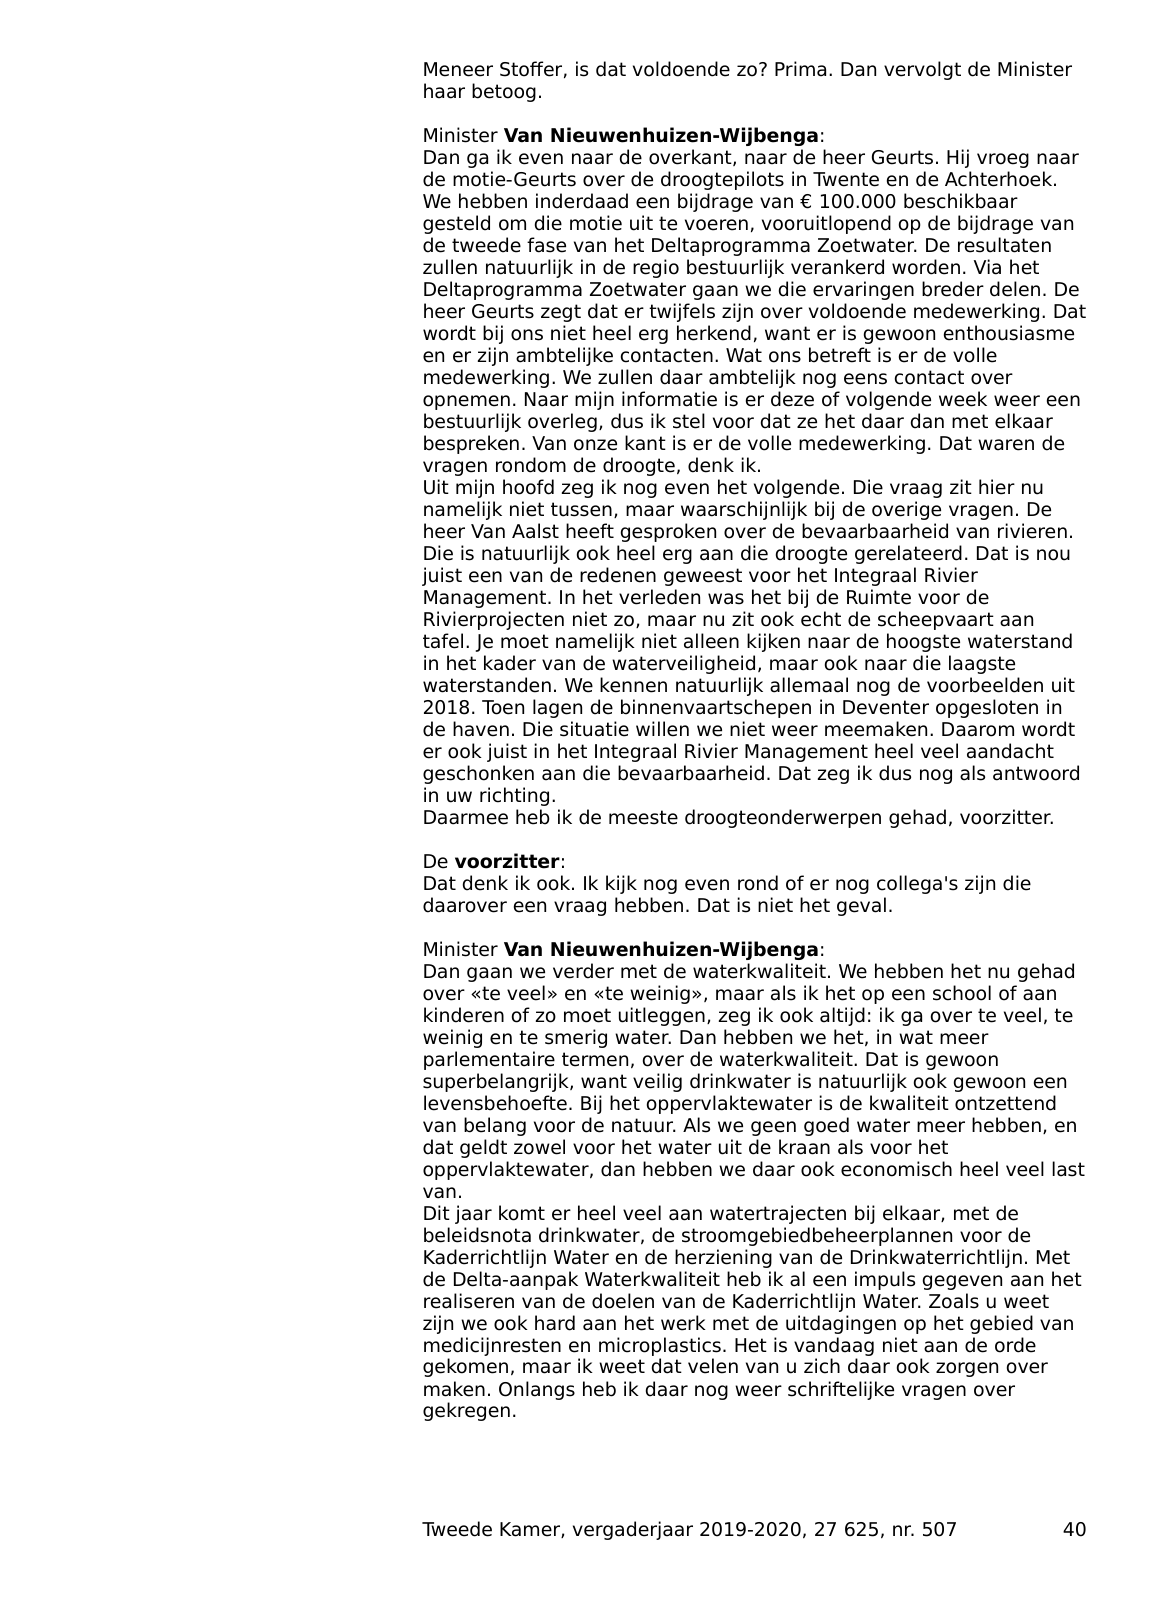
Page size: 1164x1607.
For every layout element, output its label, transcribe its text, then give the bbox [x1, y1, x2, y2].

text Dan ga ik even naar de overkant, naar de heer Geurts. Hij vroeg naar de motie-Geurts over de droogtepilots in Twente en de Achterhoek. We hebben inderdaad een bijdrage van € 100.000 beschikbaar gesteld om die motie uit te voeren, vooruitlopend op de bijdrage van de tweede fase van het Deltaprogramma Zoetwater. De resultaten zullen natuurlijk in de regio bestuurlijk verankerd worden. Via het Deltaprogramma Zoetwater gaan we die ervaringen breder delen. De heer Geurts zegt dat er twijfels zijn over voldoende medewerking. Dat wordt bij ons niet heel erg herkend, want er is gewoon enthousiasme en er zijn ambtelijke contacten. Wat ons betreft is er de volle medewerking. We zullen daar ambtelijk nog eens contact over opnemen. Naar mijn informatie is er deze of volgende week weer een bestuurlijk overleg, dus ik stel voor dat ze het daar dan met elkaar bespreken. Van onze kant is er de volle medewerking. Dat waren de vragen rondom de droogte, denk ik. [422, 147, 1087, 477]
text Dan gaan we verder met de waterkwaliteit. We hebben het nu gehad over «te veel» en «te weinig», maar als ik het op een school of aan kinderen of zo moet uitleggen, zeg ik ook altijd: ik ga over te veel, te weinig en te smerig water. Dan hebben we het, in wat meer parlementaire termen, over de waterkwaliteit. Dat is gewoon superbelangrijk, want veilig drinkwater is natuurlijk ook gewoon een levensbehoefte. Bij het oppervlaktewater is de kwaliteit ontzettend van belang voor de natuur. Als we geen goed water meer hebben, en dat geldt zowel voor het water uit de kraan als voor het oppervlaktewater, dan hebben we daar ook economisch heel veel last van. [422, 961, 1087, 1203]
text Minister Van Nieuwenhuizen-Wijbenga: [422, 939, 1087, 961]
text Dit jaar komt er heel veel aan watertrajecten bij elkaar, met de beleidsnota drinkwater, de stroomgebiedbeheerplannen voor de Kaderrichtlijn Water en de herziening van de Drinkwaterrichtlijn. Met de Delta-aanpak Waterkwaliteit heb ik al een impuls gegeven aan het realiseren van de doelen van de Kaderrichtlijn Water. Zoals u weet zijn we ook hard aan het werk met de uitdagingen op het gebied van medicijnresten en microplastics. Het is vandaag niet aan de orde gekomen, maar ik weet dat velen van u zich daar ook zorgen over maken. Onlangs heb ik daar nog weer schriftelijke vragen over gekregen. [422, 1203, 1087, 1422]
text Daarmee heb ik de meeste droogteonderwerpen gehad, voorzitter. [422, 807, 1087, 828]
text Minister Van Nieuwenhuizen-Wijbenga: [422, 125, 1087, 147]
text Meneer Stoffer, is dat voldoende zo? Prima. Dan vervolgt de Minister haar betoog. [422, 59, 1087, 103]
text Dat denk ik ook. Ik kijk nog even rond of er nog collega's zijn die daarover een vraag hebben. Dat is niet het geval. [422, 873, 1087, 917]
text De voorzitter: [422, 851, 1087, 873]
text Uit mijn hoofd zeg ik nog even het volgende. Die vraag zit hier nu namelijk niet tussen, maar waarschijnlijk bij de overige vragen. De heer Van Aalst heeft gesproken over de bevaarbaarheid van rivieren. Die is natuurlijk ook heel erg aan die droogte gerelateerd. Dat is nou juist een van de redenen geweest voor het Integraal Rivier Management. In het verleden was het bij de Ruimte voor de Rivierprojecten niet zo, maar nu zit ook echt de scheepvaart aan tafel. Je moet namelijk niet alleen kijken naar de hoogste waterstand in het kader van de waterveiligheid, maar ook naar die laagste waterstanden. We kennen natuurlijk allemaal nog de voorbeelden uit 2018. Toen lagen de binnenvaartschepen in Deventer opgesloten in de haven. Die situatie willen we niet weer meemaken. Daarom wordt er ook juist in het Integraal Rivier Management heel veel aandacht geschonken aan die bevaarbaarheid. Dat zeg ik dus nog als antwoord in uw richting. [422, 477, 1087, 807]
